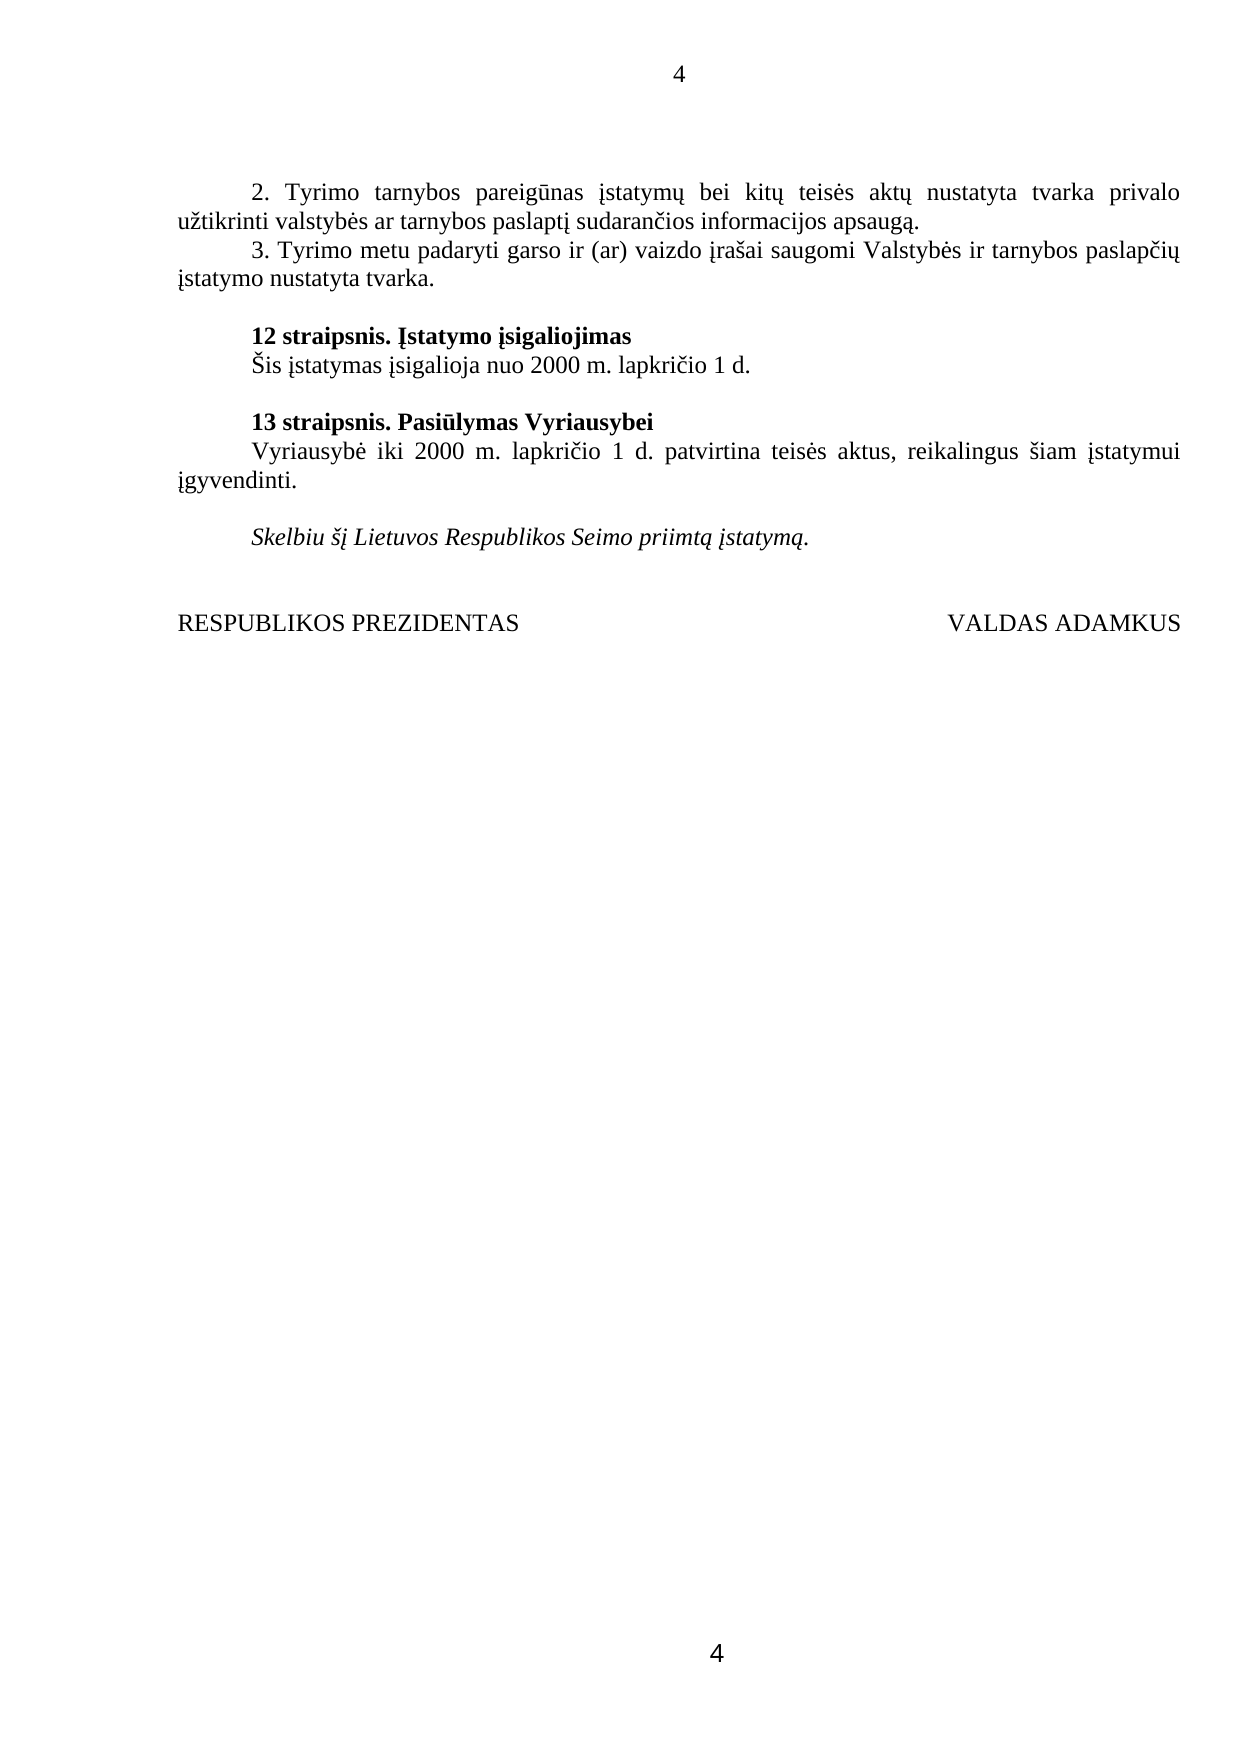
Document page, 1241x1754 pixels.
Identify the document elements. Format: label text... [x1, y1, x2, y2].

text 12 straipsnis. Įstatymo įsigaliojimas [177, 321, 1181, 350]
text Šis įstatymas įsigalioja nuo 2000 m. lapkričio 1 d. [177, 350, 1181, 378]
text Skelbiu šį Lietuvos Respublikos Seimo priimtą įstatymą. [177, 522, 1181, 551]
text 13 straipsnis. Pasiūlymas Vyriausybei [177, 407, 1181, 436]
text RESPUBLIKOS PREZIDENTAS VALDAS ADAMKUS [177, 608, 1181, 637]
text 2. Tyrimo tarnybos pareigūnas įstatymų bei kitų teisės aktų nustatyta tvarka privalo užtikrinti valstybės ar tarnybos paslaptį sudarančios informacijos apsaugą. [177, 177, 1181, 235]
text Vyriausybė iki 2000 m. lapkričio 1 d. patvirtina teisės aktus, reikalingus šiam įstatymui įgyvendinti. [177, 436, 1181, 493]
text 3. Tyrimo metu padaryti garso ir (ar) vaizdo įrašai saugomi Valstybės ir tarnybos paslapčių įstatymo nustatyta tvarka. [177, 235, 1181, 292]
